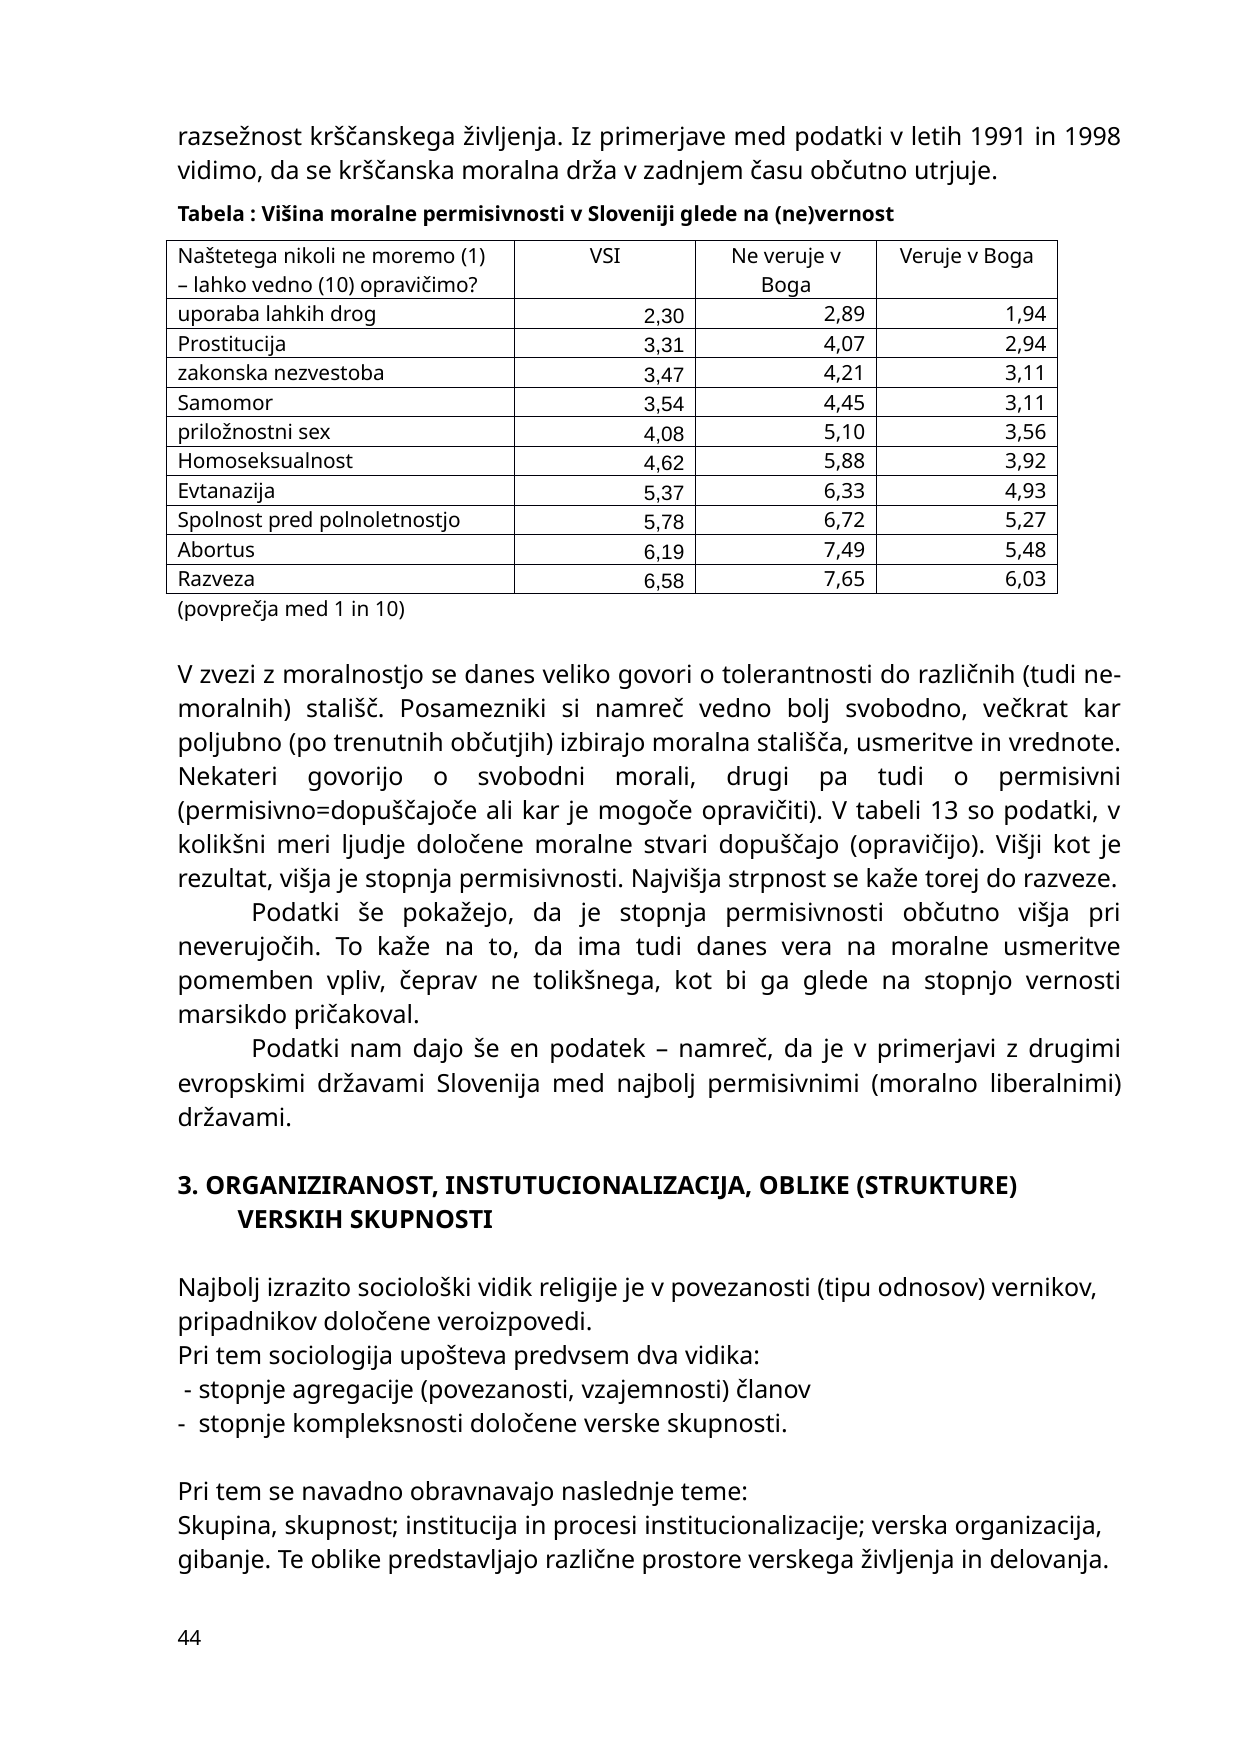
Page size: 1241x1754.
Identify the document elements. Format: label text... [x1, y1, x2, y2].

table_cell 3,92 [877, 447, 1057, 475]
table_cell 5,37 [515, 476, 695, 504]
table_cell Homoseksualnost [167, 447, 514, 475]
table_cell Razveza [167, 565, 514, 593]
table_cell 5,10 [696, 417, 876, 446]
table_cell 3,56 [877, 417, 1057, 446]
table_cell Samomor [167, 388, 514, 416]
table_cell 4,08 [515, 417, 695, 446]
table_cell 4,93 [877, 476, 1057, 504]
table_cell uporaba lahkih drog [167, 299, 514, 328]
table_cell 6,72 [696, 506, 876, 534]
table_cell 4,62 [515, 447, 695, 475]
text (povprečja med 1 in 10) [177, 594, 1122, 622]
table_cell zakonska nezvestoba [167, 358, 514, 387]
table_cell 5,88 [696, 447, 876, 475]
table_cell 3,54 [515, 388, 695, 416]
table_header Ne veruje v Boga [696, 241, 876, 298]
table_cell 6,19 [515, 535, 695, 563]
table_cell 6,33 [696, 476, 876, 504]
text Skupina, skupnost; institucija in procesi institucionalizacije; verska organizacija, gibanje. Te oblike predstavljajo različne prostore verskega življenja in delovanja. [177, 1508, 1122, 1576]
table_cell priložnostni sex [167, 417, 514, 446]
table_cell Evtanazija [167, 476, 514, 504]
text - stopnje agregacije (povezanosti, vzajemnosti) članov - stopnje kompleksnosti določene verske skupnosti. [177, 1372, 1122, 1440]
text Podatki še pokažejo, da je stopnja permisivnosti občutno višja pri neverujočih. To kaže na to, da ima tudi danes vera na moralne usmeritve pomemben vpliv, čeprav ne tolikšnega, kot bi ga glede na stopnjo vernosti marsikdo pričakoval. [177, 895, 1122, 1031]
table_cell 5,78 [515, 506, 695, 534]
table_cell 4,21 [696, 358, 876, 387]
table_cell 4,07 [696, 329, 876, 357]
table_cell 6,03 [877, 565, 1057, 593]
table_cell 3,47 [515, 358, 695, 387]
table_cell 3,11 [877, 358, 1057, 387]
subtitle 3. ORGANIZIRANOST, INSTUTUCIONALIZACIJA, OBLIKE (STRUKTURE) VERSKIH SKUPNOSTI [177, 1167, 1122, 1236]
table_cell 3,11 [877, 388, 1057, 416]
table_header Veruje v Boga [877, 241, 1057, 298]
table_cell 6,58 [515, 565, 695, 593]
text V zvezi z moralnostjo se danes veliko govori o tolerantnosti do različnih (tudi ne-moralnih) stališč. Posamezniki si namreč vedno bolj svobodno, večkrat kar poljubno (po trenutnih občutjih) izbirajo moralna stališča, usmeritve in vrednote. Nekateri govorijo o svobodni morali, drugi pa tudi o permisivni (permisivno=dopuščajoče ali kar je mogoče opravičiti). V tabeli 13 so podatki, v kolikšni meri ljudje določene moralne stvari dopuščajo (opravičijo). Višji kot je rezultat, višja je stopnja permisivnosti. Najvišja strpnost se kaže torej do razveze. [177, 656, 1122, 895]
text Podatki nam dajo še en podatek – namreč, da je v primerjavi z drugimi evropskimi državami Slovenija med najbolj permisivnimi (moralno liberalnimi) državami. [177, 1031, 1122, 1133]
table_cell 7,65 [696, 565, 876, 593]
table_cell Prostitucija [167, 329, 514, 357]
table_cell 1,94 [877, 299, 1057, 328]
text Pri tem se navadno obravnavajo naslednje teme: [177, 1474, 1122, 1508]
table_cell 2,89 [696, 299, 876, 328]
table_cell 2,30 [515, 299, 695, 328]
table_cell 4,45 [696, 388, 876, 416]
table_header Naštetega nikoli ne moremo (1) – lahko vedno (10) opravičimo? [167, 241, 514, 298]
table_cell 5,48 [877, 535, 1057, 563]
table_cell 3,31 [515, 329, 695, 357]
table_header VSI [515, 241, 695, 298]
text Pri tem sociologija upošteva predvsem dva vidika: [177, 1338, 1122, 1372]
table_cell 7,49 [696, 535, 876, 563]
text razsežnost krščanskega življenja. Iz primerjave med podatki v letih 1991 in 1998 vidimo, da se krščanska moralna drža v zadnjem času občutno utrjuje. [177, 119, 1122, 187]
table_cell Abortus [167, 535, 514, 563]
text Tabela : Višina moralne permisivnosti v Sloveniji glede na (ne)vernost [177, 199, 1122, 228]
table_cell 2,94 [877, 329, 1057, 357]
text Najbolj izrazito sociološki vidik religije je v povezanosti (tipu odnosov) vernikov, pripadnikov določene veroizpovedi. [177, 1269, 1122, 1338]
table_cell 5,27 [877, 506, 1057, 534]
table_cell Spolnost pred polnoletnostjo [167, 506, 514, 534]
